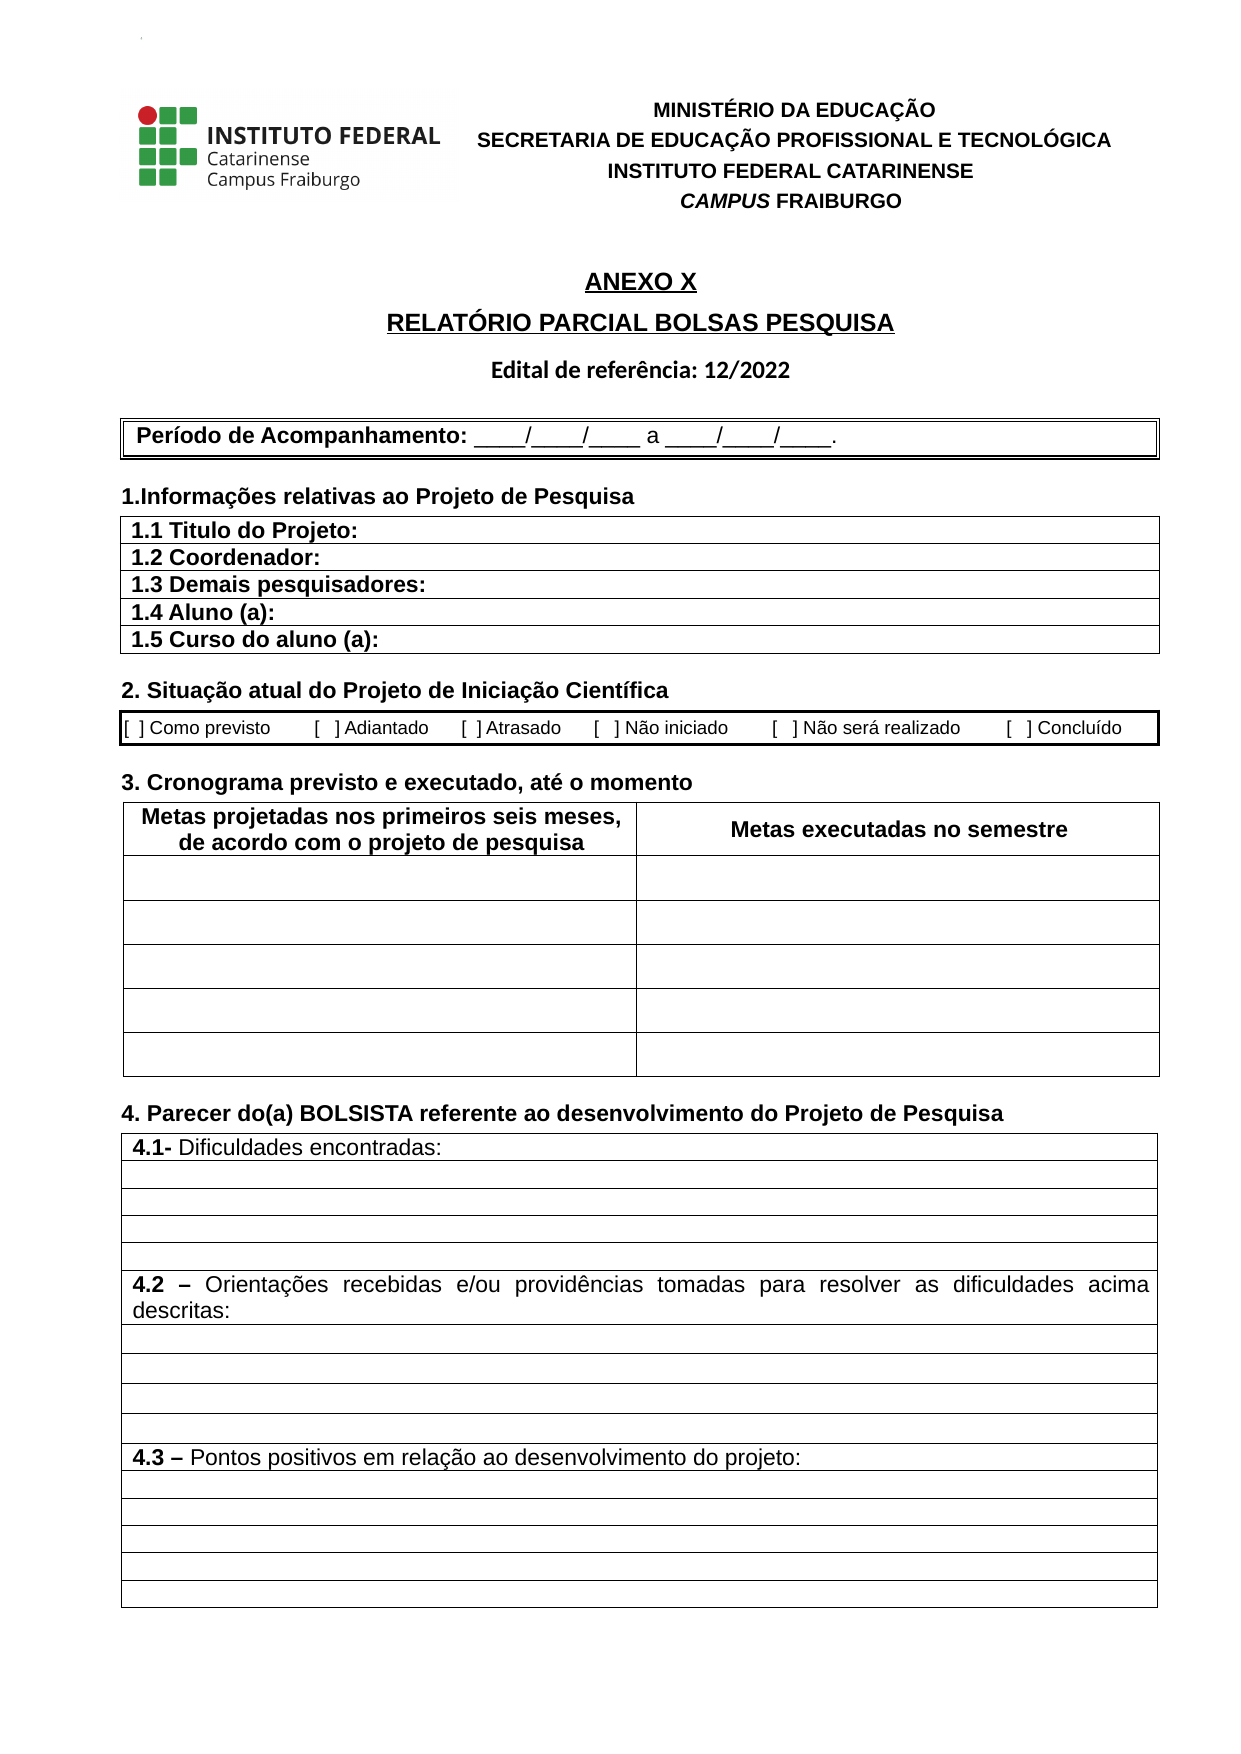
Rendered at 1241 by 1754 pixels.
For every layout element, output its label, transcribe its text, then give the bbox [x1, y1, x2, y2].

table_cell 4.2 – Orientações recebidas e/ou providências tomadas para resolver as dificuldades acima descritas: [122, 1271, 1157, 1323]
table_header 1.1 Titulo do Projeto: [121, 517, 1159, 543]
table_cell 1.4 Aluno (a): [121, 599, 1159, 625]
table_cell [637, 901, 1159, 943]
table_header [ ] Não será realizado [769, 713, 1003, 743]
table_cell [124, 901, 636, 943]
table_header 4.1- Dificuldades encontradas: [122, 1134, 1157, 1160]
text RELATÓRIO PARCIAL BOLSAS PESQUISA [118, 308, 1163, 337]
table_cell [124, 856, 636, 899]
text ANEXO X [118, 267, 1163, 295]
text 1.Informações relativas ao Projeto de Pesquisa [121, 483, 1163, 510]
table_cell 1.2 Coordenador: [121, 544, 1159, 570]
table_header [ ] Adiantado [311, 713, 458, 743]
table_cell [124, 1033, 636, 1076]
table_cell [122, 1216, 1157, 1242]
table_header [ ] Atrasado [458, 713, 591, 743]
table_cell 1.5 Curso do aluno (a): [121, 626, 1159, 653]
table_cell [122, 1414, 1157, 1443]
table_cell [124, 945, 636, 988]
text Edital de referência: 12/2022 [118, 354, 1163, 385]
table_cell [122, 1526, 1157, 1552]
table_header Metas executadas no semestre [637, 803, 1159, 855]
table_cell [637, 1033, 1159, 1076]
table_cell 1.3 Demais pesquisadores: [121, 571, 1159, 598]
table_header [ ] Concluído [1003, 713, 1157, 743]
table_cell [122, 1354, 1157, 1383]
table_cell [637, 945, 1159, 988]
text 4. Parecer do(a) BOLSISTA referente ao desenvolvimento do Projeto de Pesquisa [121, 1100, 1163, 1127]
table_cell [124, 989, 636, 1032]
table_cell 4.3 – Pontos positivos em relação ao desenvolvimento do projeto: [122, 1444, 1157, 1470]
table_cell [637, 856, 1159, 899]
table_header [ ] Como previsto [122, 713, 311, 743]
table_cell [122, 1161, 1157, 1187]
table_cell [122, 1189, 1157, 1215]
table_cell [637, 989, 1159, 1032]
table_cell [122, 1243, 1157, 1270]
table_cell [122, 1553, 1157, 1579]
text 3. Cronograma previsto e executado, até o momento [121, 769, 1163, 796]
table_cell [122, 1581, 1157, 1607]
table_cell [122, 1325, 1157, 1353]
table_header Período de Acompanhamento: ____/____/____ a ____/____/____. [124, 422, 1156, 455]
table_cell [122, 1384, 1157, 1413]
table_cell [122, 1471, 1157, 1497]
table_header [ ] Não iniciado [591, 713, 769, 743]
table_cell [122, 1499, 1157, 1525]
picture [119, 88, 459, 202]
table_header Metas projetadas nos primeiros seis meses, de acordo com o projeto de pesquisa [124, 803, 636, 855]
text 2. Situação atual do Projeto de Iniciação Científica [121, 677, 1163, 704]
